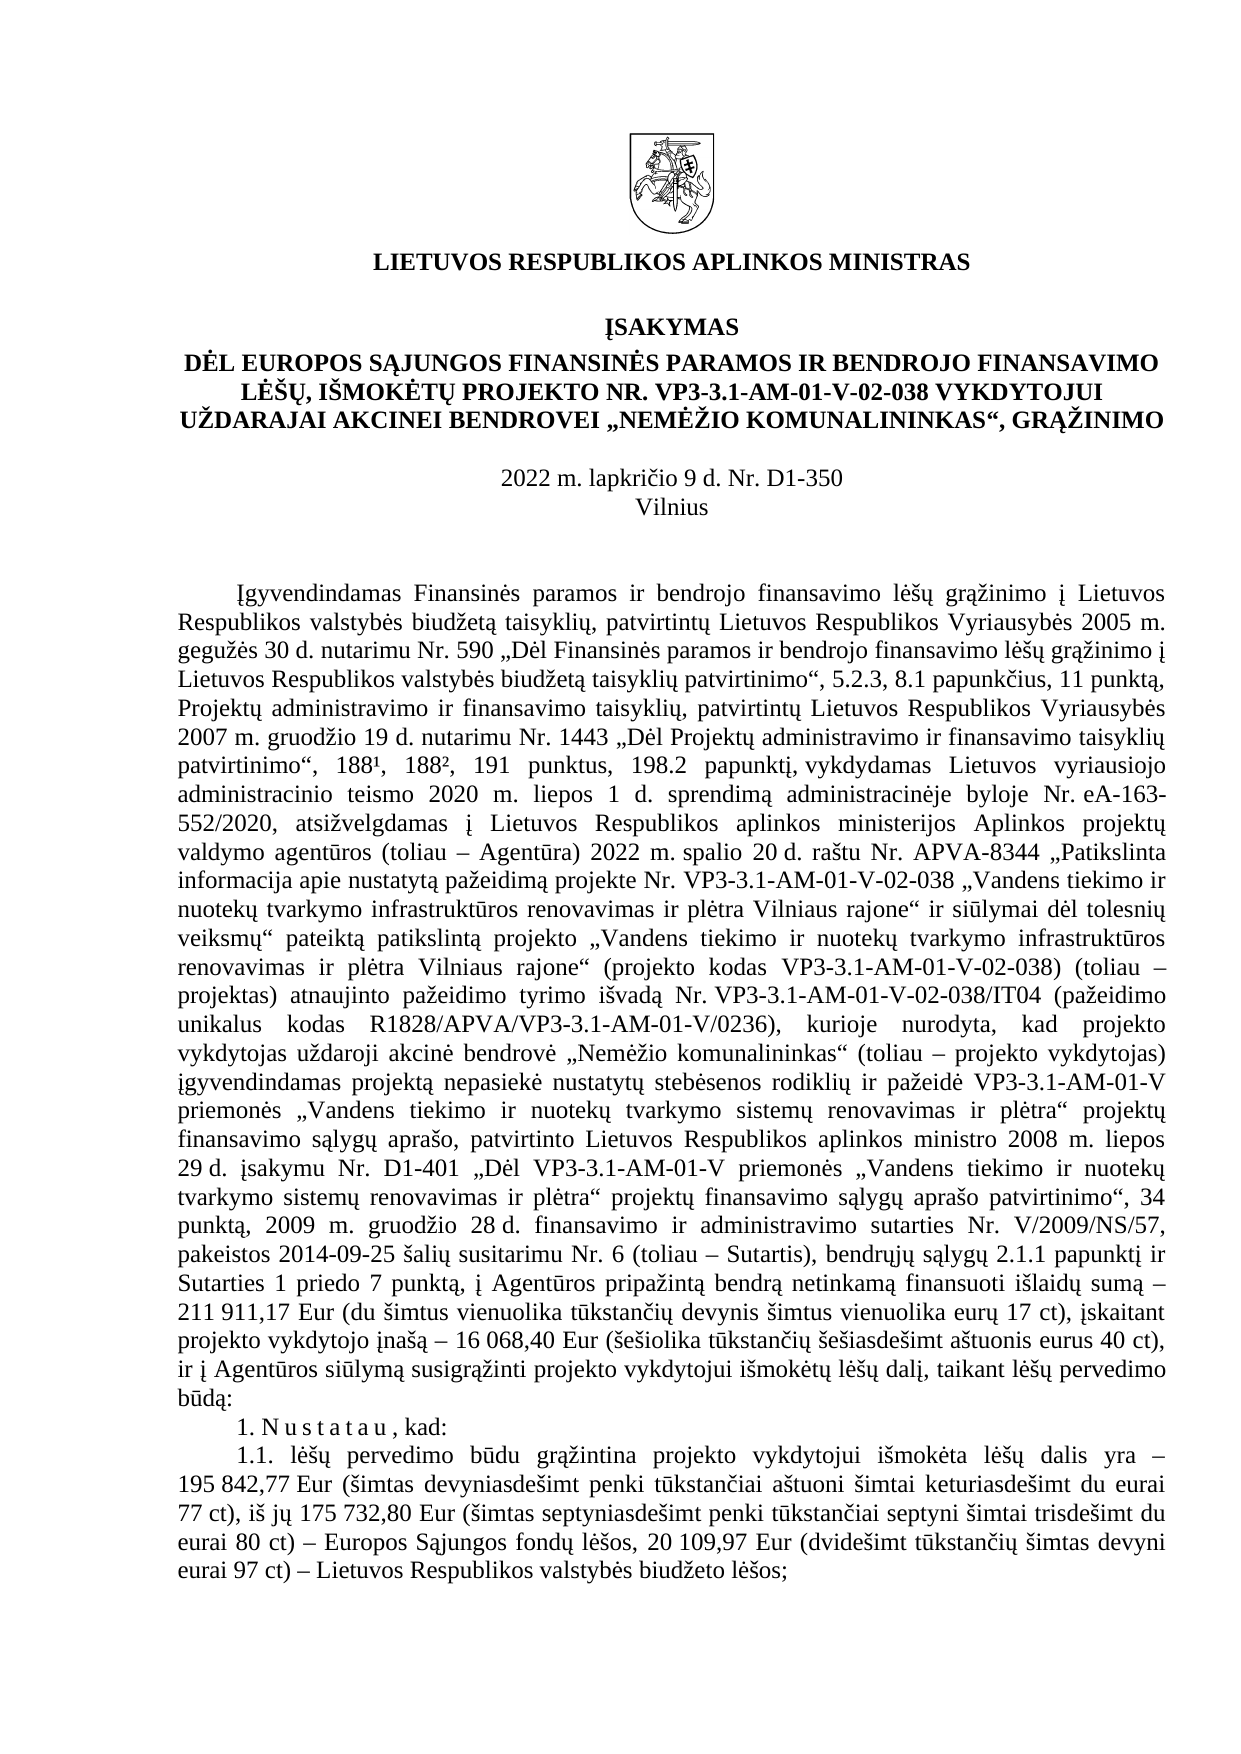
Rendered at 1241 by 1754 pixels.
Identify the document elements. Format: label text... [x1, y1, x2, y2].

text Įgyvendindamas Finansinės paramos ir bendrojo finansavimo lėšų grąžinimo į Lietuvos Respublikos valstybės biudžetą taisyklių, patvirtintų Lietuvos Respublikos Vyriausybės 2005 m. gegužės 30 d. nutarimu Nr. 590 „Dėl Finansinės paramos ir bendrojo finansavimo lėšų grąžinimo į Lietuvos Respublikos valstybės biudžetą taisyklių patvirtinimo“, 5.2.3, 8.1 papunkčius, 11 punktą, Projektų administravimo ir finansavimo taisyklių, patvirtintų Lietuvos Respublikos Vyriausybės 2007 m. gruodžio 19 d. nutarimu Nr. 1443 „Dėl Projektų administravimo ir finansavimo taisyklių patvirtinimo“, 188¹, 188², 191 punktus, 198.2 papunktį, vykdydamas Lietuvos vyriausiojo administracinio teismo 2020 m. liepos 1 d. sprendimą administracinėje byloje Nr. eA-163-552/2020, atsižvelgdamas į Lietuvos Respublikos aplinkos ministerijos Aplinkos projektų valdymo agentūros (toliau – Agentūra) 2022 m. spalio 20 d. raštu Nr. APVA‑8344 „Patikslinta informacija apie nustatytą pažeidimą projekte Nr. VP3-3.1-AM-01-V-02-038 „Vandens tiekimo ir nuotekų tvarkymo infrastruktūros renovavimas ir plėtra Vilniaus rajone“ ir siūlymai dėl tolesnių veiksmų“ pateiktą patikslintą projekto „Vandens tiekimo ir nuotekų tvarkymo infrastruktūros renovavimas ir plėtra Vilniaus rajone“ (projekto kodas VP3-3.1-AM-01-V-02-038) (toliau – projektas) atnaujinto pažeidimo tyrimo išvadą Nr. VP3-3.1-AM-01-V-02-038/IT04 (pažeidimo unikalus kodas R1828/APVA/VP3-3.1-AM-01-V/0236), kurioje nurodyta, kad projekto vykdytojas uždaroji akcinė bendrovė „Nemėžio komunalininkas“ (toliau – projekto vykdytojas) įgyvendindamas projektą nepasiekė nustatytų stebėsenos rodiklių ir pažeidė VP3-3.1-AM-01-V priemonės „Vandens tiekimo ir nuotekų tvarkymo sistemų renovavimas ir plėtra“ projektų finansavimo sąlygų aprašo, patvirtinto Lietuvos Respublikos aplinkos ministro 2008 m. liepos 29 d. įsakymu Nr. D1-401 „Dėl VP3-3.1-AM-01-V priemonės „Vandens tiekimo ir nuotekų tvarkymo sistemų renovavimas ir plėtra“ projektų finansavimo sąlygų aprašo patvirtinimo“, 34 punktą, 2009 m. gruodžio 28 d. finansavimo ir administravimo sutarties Nr. V/2009/NS/57, pakeistos 2014-09-25 šalių susitarimu Nr. 6 (toliau – Sutartis), bendrųjų sąlygų 2.1.1 papunktį ir Sutarties 1 priedo 7 punktą, į Agentūros pripažintą bendrą netinkamą finansuoti išlaidų sumą – 211 911,17 Eur (du šimtus vienuolika tūkstančių devynis šimtus vienuolika eurų 17 ct), įskaitant projekto vykdytojo įnašą – 16 068,40 Eur (šešiolika tūkstančių šešiasdešimt aštuonis eurus 40 ct), ir į Agentūros siūlymą susigrąžinti projekto vykdytojui išmokėtų lėšų dalį, taikant lėšų pervedimo būdą: [177, 578, 1166, 1412]
text DĖL EUROPOS SĄJUNGOS FINANSINĖS PARAMOS IR BENDROJO FINANSAVIMO LĖŠŲ, IŠMOKĖTŲ PROJEKTO NR. VP3-3.1-AM-01-V-02-038 VYKDYTOJUI UŽDARAJAI AKCINEI BENDROVEI „Nemėžio komunalininkas“, GRĄŽINIMO [177, 348, 1166, 434]
text ĮSAKYMAS [177, 312, 1166, 341]
text 1. Nustatau, kad: [177, 1412, 1166, 1440]
text LIETUVOS RESPUBLIKOS APLINKOS MINISTRAS [177, 247, 1166, 276]
text 2022 m. lapkričio 9 d. Nr. D1-350 [177, 463, 1166, 492]
text Vilnius [177, 492, 1166, 549]
text 1.1. lėšų pervedimo būdu grąžintina projekto vykdytojui išmokėta lėšų dalis yra – 195 842,77 Eur (šimtas devyniasdešimt penki tūkstančiai aštuoni šimtai keturiasdešimt du eurai 77 ct), iš jų 175 732,80 Eur (šimtas septyniasdešimt penki tūkstančiai septyni šimtai trisdešimt du eurai 80 ct) – Europos Sąjungos fondų lėšos, 20 109,97 Eur (dvidešimt tūkstančių šimtas devyni eurai 97 ct) – Lietuvos Respublikos valstybės biudžeto lėšos; [177, 1440, 1166, 1584]
